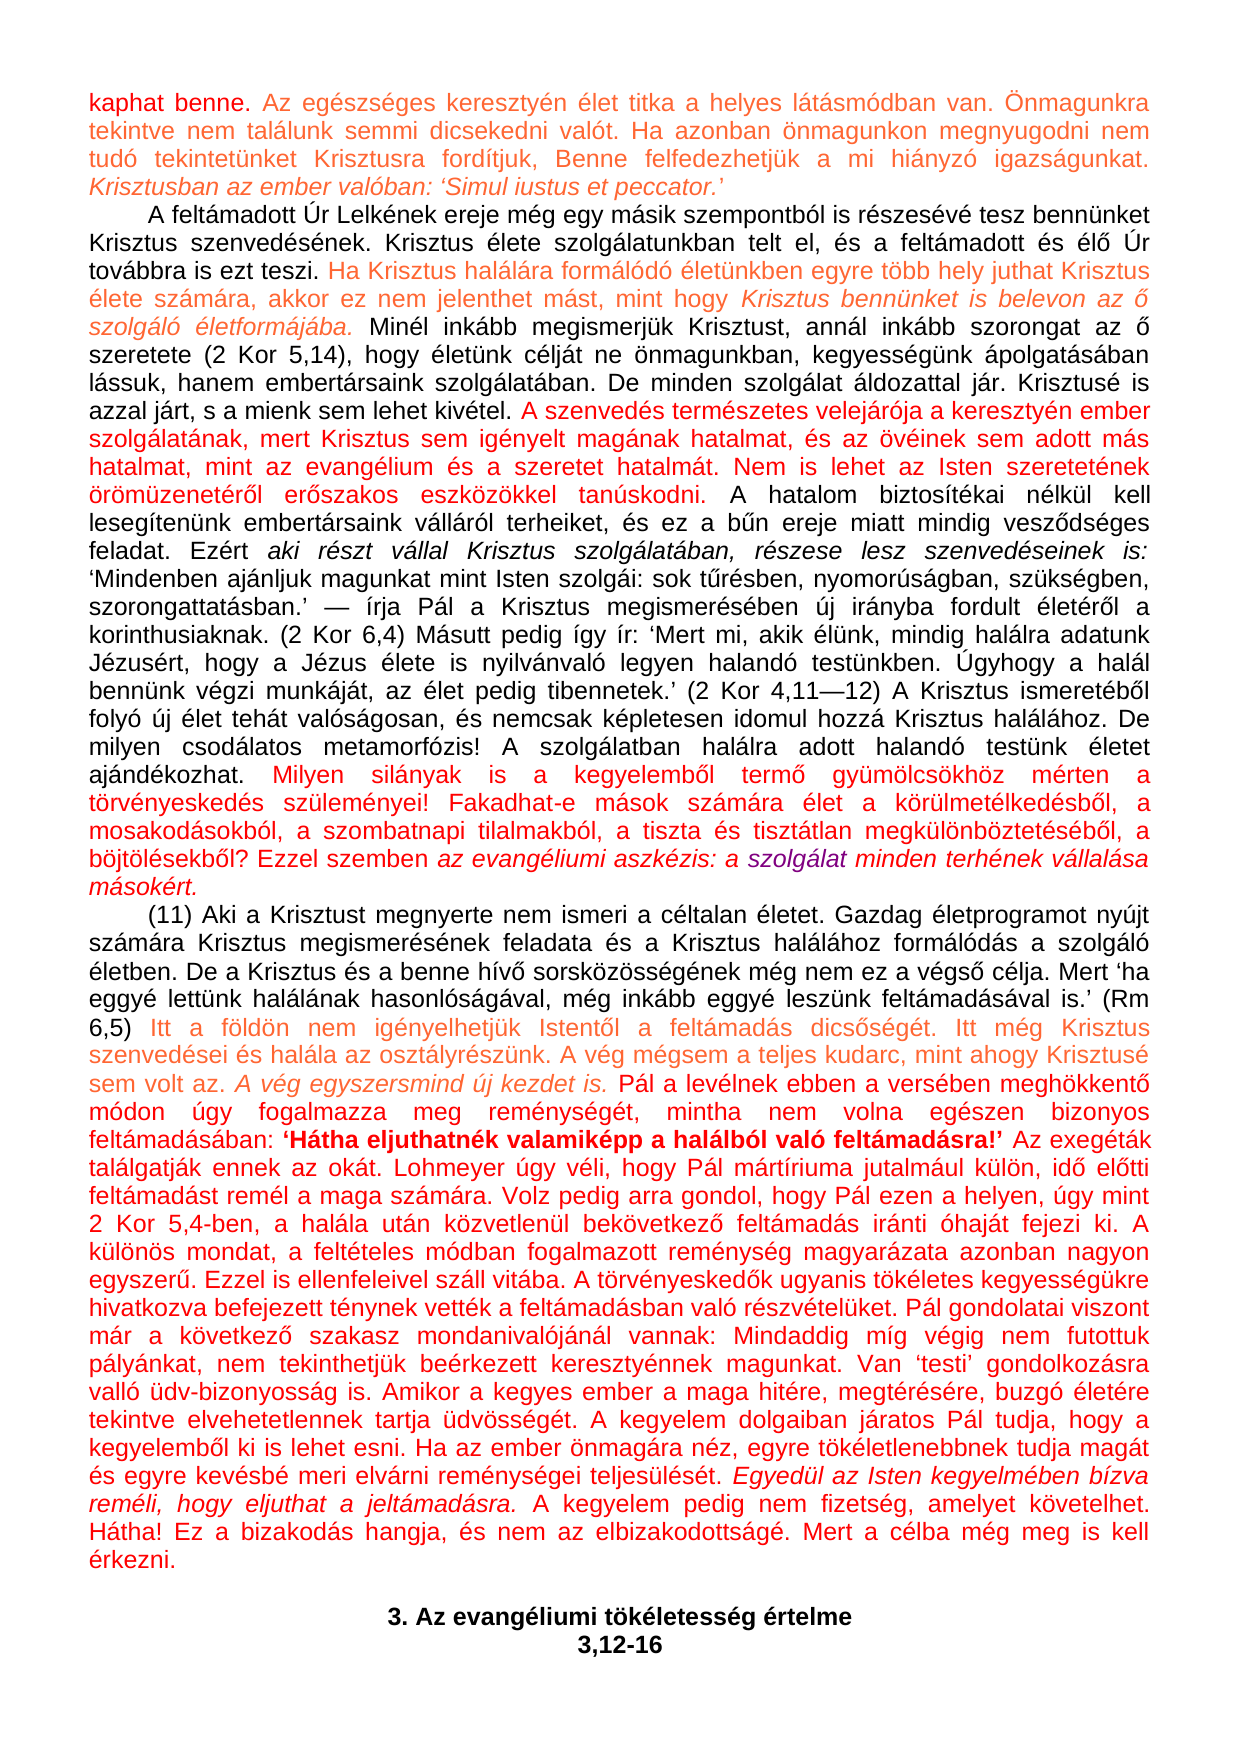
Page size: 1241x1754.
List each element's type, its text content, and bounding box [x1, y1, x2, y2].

text (11) Aki a Krisztust megnyerte nem ismeri a céltalan életet. Gazdag életprogramot nyújt számára Krisztus megismerésének feladata és a Krisztus halálához formálódás a szolgáló életben. De a Krisztus és a benne hívő sorsközösségének még nem ez a végső célja. Mert ‘ha eggyé lettünk halálának hasonlóságával, még inkább eggyé leszünk feltámadásával is.’ (Rm 6,5) Itt a földön nem igényelhetjük Istentől a feltámadás dicsőségét. Itt még Krisztus szenvedései és halála az osztályrészünk. A vég mégsem a teljes kudarc, mint ahogy Krisztusé sem volt az. A vég egyszersmind új kezdet is. Pál a levélnek ebben a versében meghökkentő módon úgy fogalmazza meg reménységét, mintha nem volna egészen bizonyos feltámadásában: ‘Hátha eljuthatnék valamiképp a halálból való feltámadásra!’ Az exegéták találgatják ennek az okát. Lohmeyer úgy véli, hogy Pál mártíriuma jutalmául külön, idő előtti feltámadást remél a maga számára. Volz pedig arra gondol, hogy Pál ezen a helyen, úgy mint 2 Kor 5,4-ben, a halála után közvetlenül bekövetkező feltámadás iránti óhaját fejezi ki. A különös mondat, a feltételes módban fogalmazott reménység magyarázata azonban nagyon egyszerű. Ezzel is ellenfeleivel száll vitába. A törvényeskedők ugyanis tökéletes kegyességükre hivatkozva befejezett ténynek vették a feltámadásban való részvételüket. Pál gondolatai viszont már a következő szakasz mondanivalójánál vannak: Mindaddig míg végig nem futottuk pályánkat, nem tekinthetjük beérkezett keresztyénnek magunkat. Van ‘testi’ gondolkozásra valló üdv-bizonyosság is. Amikor a kegyes ember a maga hitére, megtérésére, buzgó életére tekintve elvehetetlennek tartja üdvösségét. A kegyelem dolgaiban járatos Pál tudja, hogy a kegyelemből ki is lehet esni. Ha az ember önmagára néz, egyre tökéletlenebbnek tudja magát és egyre kevésbé meri elvárni reménységei teljesülését. Egyedül az Isten kegyelmében bízva reméli, hogy eljuthat a jeltámadásra. A kegyelem pedig nem fizetség, amelyet követelhet. Hátha! Ez a bizakodás hangja, és nem az elbizakodottságé. Mert a célba még meg is kell érkezni. [88, 901, 1152, 1574]
text 3. Az evangéliumi tökéletesség értelme 3,12-16 [88, 1603, 1152, 1659]
text A feltámadott Úr Lelkének ereje még egy másik szempontból is részesévé tesz bennünket Krisztus szenvedésének. Krisztus élete szolgálatunkban telt el, és a feltámadott és élő Úr továbbra is ezt teszi. Ha Krisztus halálára formálódó életünkben egyre több hely juthat Krisztus élete számára, akkor ez nem jelenthet mást, mint hogy Krisztus bennünket is belevon az ő szolgáló életformájába. Minél inkább megismerjük Krisztust, annál inkább szorongat az ő szeretete (2 Kor 5,14), hogy életünk célját ne önmagunkban, kegyességünk ápolgatásában lássuk, hanem embertársaink szolgálatában. De minden szolgálat áldozattal jár. Krisztusé is azzal járt, s a mienk sem lehet kivétel. A szenvedés természetes velejárója a keresztyén ember szolgálatának, mert Krisztus sem igényelt magának hatalmat, és az övéinek sem adott más hatalmat, mint az evangélium és a szeretet hatalmát. Nem is lehet az Isten szeretetének örömüzenetéről erőszakos eszközökkel tanúskodni. A hatalom biztosítékai nélkül kell lesegítenünk embertársaink válláról terheiket, és ez a bűn ereje miatt mindig vesződséges feladat. Ezért aki részt vállal Krisztus szolgálatában, részese lesz szenvedéseinek is: ‘Mindenben ajánljuk magunkat mint Isten szolgái: sok tűrésben, nyomorúságban, szükségben, szorongattatásban.’ — írja Pál a Krisztus megismerésében új irányba fordult életéről a korinthusiaknak. (2 Kor 6,4) Másutt pedig így ír: ‘Mert mi, akik élünk, mindig halálra adatunk Jézusért, hogy a Jézus élete is nyilvánvaló legyen halandó testünkben. Úgyhogy a halál bennünk végzi munkáját, az élet pedig tibennetek.’ (2 Kor 4,11—12) A Krisztus ismeretéből folyó új élet tehát valóságosan, és nemcsak képletesen idomul hozzá Krisztus halálához. De milyen csodálatos metamorfózis! A szolgálatban halálra adott halandó testünk életet ajándékozhat. Milyen silányak is a kegyelemből termő gyümölcsökhöz mérten a törvényeskedés szüleményei! Fakadhat‑e mások számára élet a körülmetélkedésből, a mosakodásokból, a szombatnapi tilalmakból, a tiszta és tisztátlan megkülönböztetéséből, a böjtölésekből? Ezzel szemben az evangéliumi aszkézis: a szolgálat minden terhének vállalása másokért. [88, 201, 1152, 901]
text kaphat benne. Az egészséges keresztyén élet titka a helyes látásmódban van. Önmagunkra tekintve nem találunk semmi dicsekedni valót. Ha azonban önmagunkon megnyugodni nem tudó tekintetünket Krisztusra fordítjuk, Benne felfedezhetjük a mi hiányzó igazságunkat. Krisztusban az ember valóban: ‘Simul iustus et peccator.’ [88, 88, 1152, 201]
